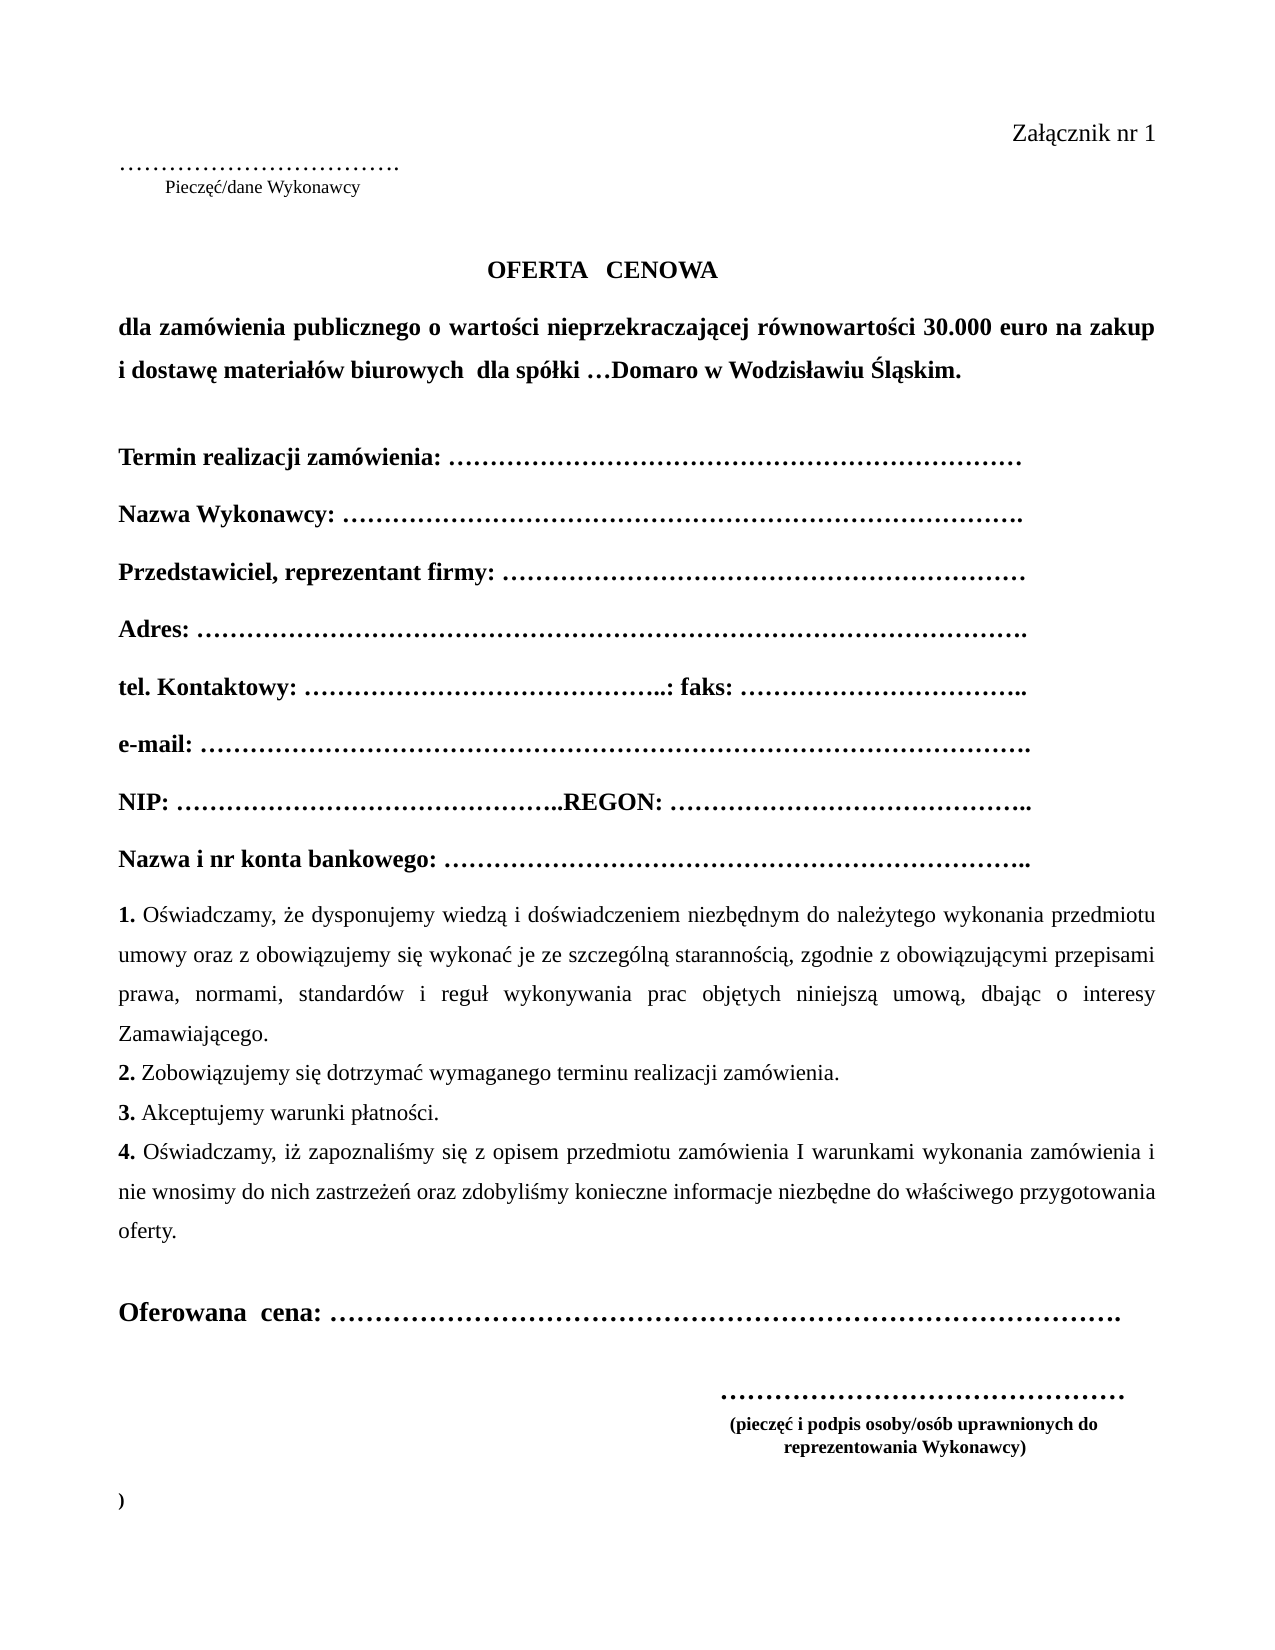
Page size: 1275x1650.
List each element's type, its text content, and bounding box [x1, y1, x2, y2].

text tel. Kontaktowy: ……………………………………..: faks: …………………………….. [118, 672, 1157, 700]
text ……………………………. [118, 147, 1157, 176]
text dla zamówienia publicznego o wartości nieprzekraczającej równowartości 30.000 euro na zakup i dostawę materiałów biurowych dla spółki …Domaro w Wodzisławiu Śląskim. [118, 312, 1157, 384]
text (pieczęć i podpis osoby/osób uprawnionych do [118, 1405, 1157, 1436]
text 1. Oświadczamy, że dysponujemy wiedzą i doświadczeniem niezbędnym do należytego wykonania przedmiotu umowy oraz z obowiązujemy się wykonać je ze szczególną starannością, zgodnie z obowiązującymi przepisami prawa, normami, standardów i reguł wykonywania prac objętych niniejszą umową, dbając o interesy Zamawiającego. [118, 902, 1157, 1046]
text Termin realizacji zamówienia: …………………………………………………………… [118, 442, 1157, 470]
text 4. Oświadczamy, iż zapoznaliśmy się z opisem przedmiotu zamówienia I warunkami wykonania zamówienia i nie wnosimy do nich zastrzeżeń oraz zdobyliśmy konieczne informacje niezbędne do właściwego przygotowania oferty. [118, 1138, 1157, 1244]
text ……………………………………… [118, 1374, 1157, 1405]
text Oferowana cena: ……………………………………………………………………………. [118, 1296, 1157, 1327]
text NIP: ………………………………………..REGON: …………………………………….. [118, 787, 1157, 815]
text Pieczęć/dane Wykonawcy [118, 176, 1157, 197]
text Załącznik nr 1 [118, 118, 1157, 147]
text OFERTA CENOWA [118, 255, 1157, 283]
text Nazwa i nr konta bankowego: …………………………………………………………….. [118, 844, 1157, 873]
text 3. Akceptujemy warunki płatności. [118, 1099, 1157, 1125]
text Nazwa Wykonawcy: ………………………………………………………………………. [118, 499, 1157, 528]
text Adres: ………………………………………………………………………………………. [118, 614, 1157, 643]
text ) [118, 1489, 1157, 1511]
text e-mail: ………………………………………………………………………………………. [118, 729, 1157, 758]
text 2. Zobowiązujemy się dotrzymać wymaganego terminu realizacji zamówienia. [118, 1059, 1157, 1086]
text Przedstawiciel, reprezentant firmy: ……………………………………………………… [118, 557, 1157, 585]
text reprezentowania Wykonawcy) [118, 1436, 1157, 1458]
